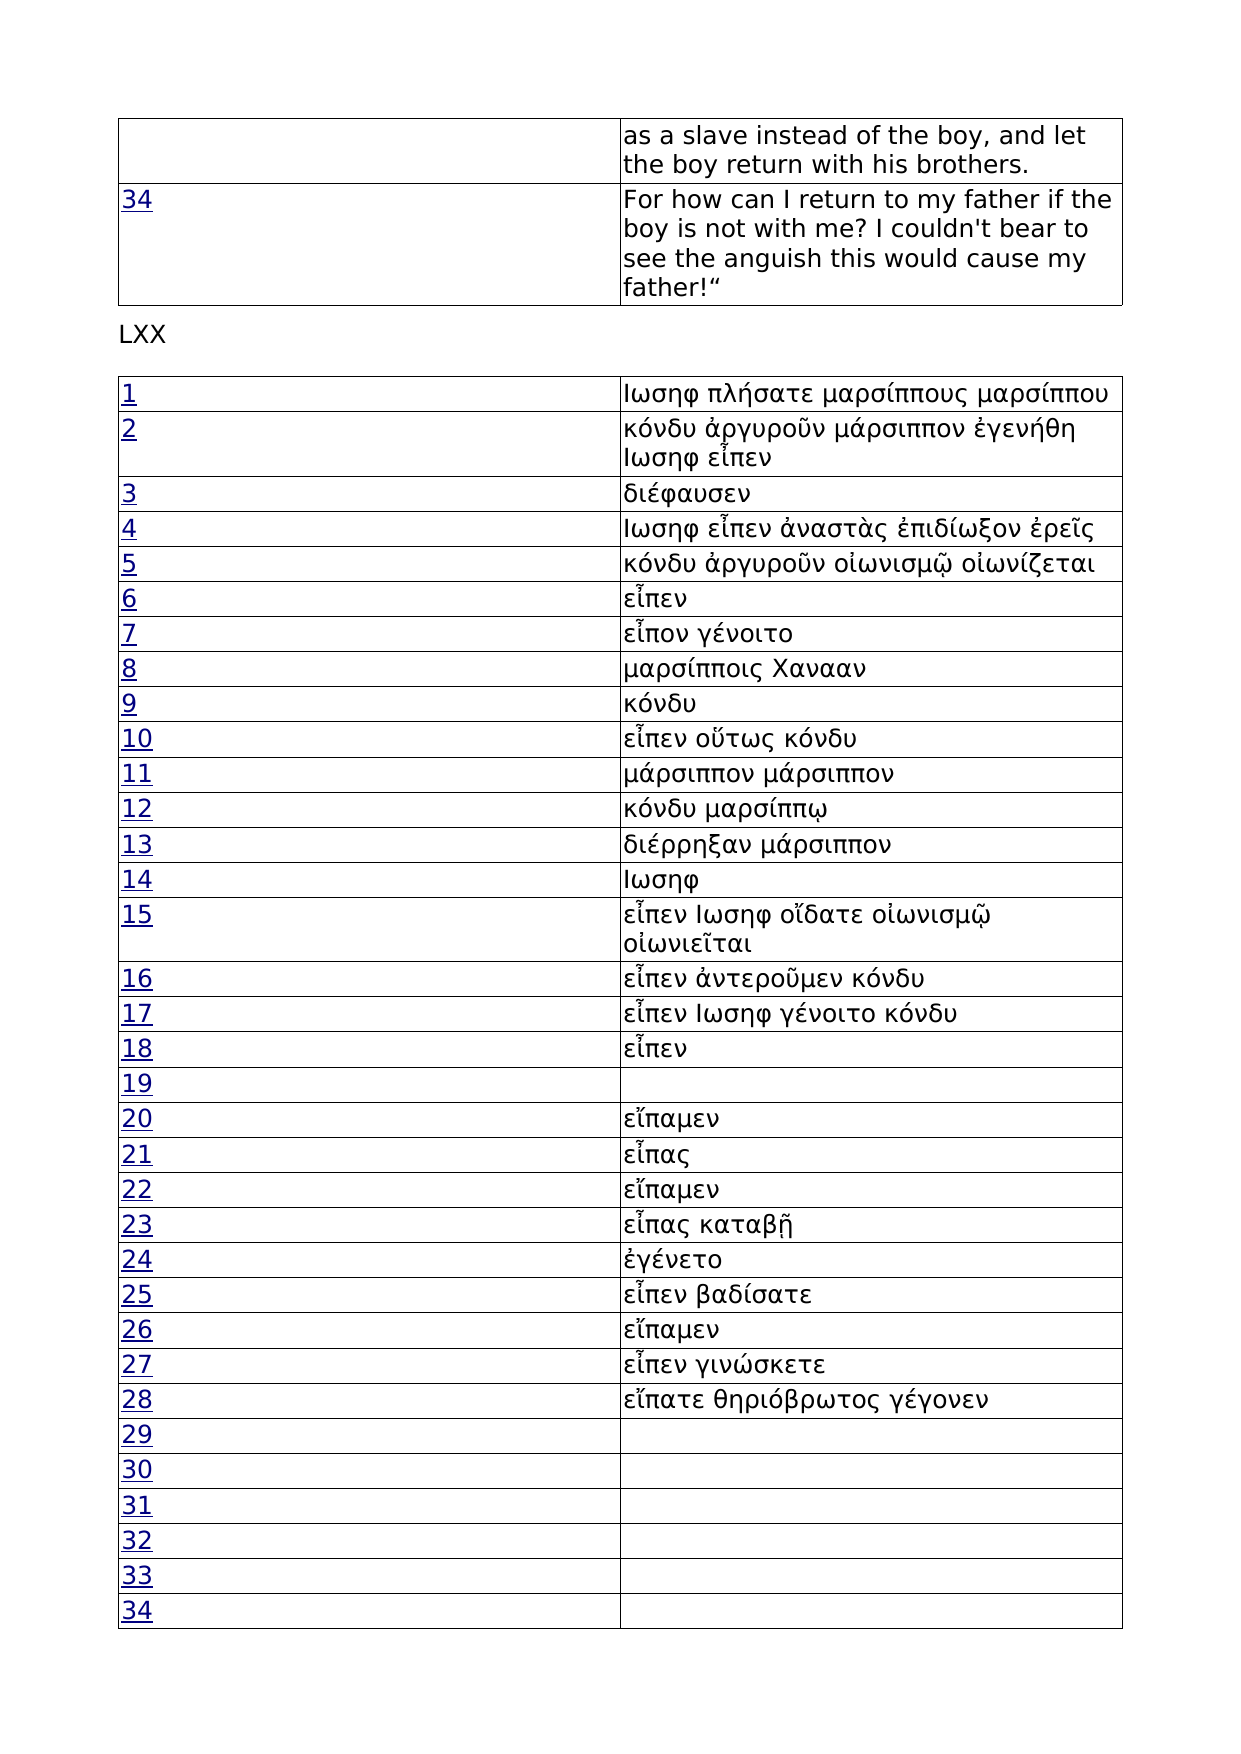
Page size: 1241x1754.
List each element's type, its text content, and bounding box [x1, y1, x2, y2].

table_cell 21 [119, 1138, 620, 1172]
table_cell 10 [119, 722, 620, 757]
table_cell 16 [119, 962, 620, 996]
table_cell εἴπατε θηριόβρωτος γέγονεν [621, 1384, 1122, 1418]
table_cell 27 [119, 1349, 620, 1382]
table_cell 30 [119, 1454, 620, 1488]
table_cell ἐγένετο [621, 1243, 1122, 1277]
table_cell εἶπεν οὕτως κόνδυ [621, 722, 1122, 757]
table_cell εἶπεν ἀντεροῦμεν κόνδυ [621, 962, 1122, 996]
text LXX [118, 320, 1122, 349]
table_cell as a slave instead of the boy, and let the boy return with his brothers. [621, 119, 1122, 182]
table_cell 7 [119, 617, 620, 651]
table_cell εἶπεν [621, 1032, 1122, 1067]
table_cell εἶπας καταβῇ [621, 1208, 1122, 1242]
table_cell 31 [119, 1489, 620, 1523]
table_cell 19 [119, 1068, 620, 1102]
table_cell 34 [119, 1594, 620, 1628]
table_cell [621, 1559, 1122, 1593]
table_cell κόνδυ ἀργυροῦν οἰωνισμῷ οἰωνίζεται [621, 547, 1122, 581]
table_cell εἶπεν [621, 582, 1122, 616]
table_cell 11 [119, 758, 620, 792]
table_header 1 [119, 377, 620, 411]
table_cell κόνδυ ἀργυροῦν μάρσιππον ἐγενήθη Ιωσηφ εἶπεν [621, 412, 1122, 476]
table_cell 18 [119, 1032, 620, 1067]
table_cell 29 [119, 1419, 620, 1453]
table_cell εἶπεν βαδίσατε [621, 1278, 1122, 1312]
table_cell μαρσίπποις Χανααν [621, 652, 1122, 686]
table_cell 25 [119, 1278, 620, 1312]
table_cell [119, 119, 620, 182]
table_cell Ιωσηφ εἶπεν ἀναστὰς ἐπιδίωξον ἐρεῖς [621, 512, 1122, 546]
table_cell εἶπεν Ιωσηφ οἴδατε οἰωνισμῷ οἰωνιεῖται [621, 898, 1122, 961]
table_cell 33 [119, 1559, 620, 1593]
table_cell Ιωσηφ [621, 863, 1122, 897]
table_cell [621, 1594, 1122, 1628]
table_cell [621, 1489, 1122, 1523]
table_cell [621, 1524, 1122, 1558]
table_cell 13 [119, 828, 620, 862]
table_cell διέφαυσεν [621, 477, 1122, 511]
table_cell διέρρηξαν μάρσιππον [621, 828, 1122, 862]
table_cell 26 [119, 1313, 620, 1347]
table_cell 34 [119, 184, 620, 305]
table_cell εἶπον γένοιτο [621, 617, 1122, 651]
table_cell 9 [119, 687, 620, 721]
table_cell εἴπαμεν [621, 1173, 1122, 1207]
table_cell κόνδυ μαρσίππῳ [621, 793, 1122, 827]
table_cell 17 [119, 997, 620, 1031]
table_cell εἶπας [621, 1138, 1122, 1172]
table_cell 22 [119, 1173, 620, 1207]
table_cell 3 [119, 477, 620, 511]
table_cell 32 [119, 1524, 620, 1558]
table_cell εἴπαμεν [621, 1313, 1122, 1347]
table_cell 23 [119, 1208, 620, 1242]
table_cell 24 [119, 1243, 620, 1277]
table_cell 8 [119, 652, 620, 686]
table_cell For how can I return to my father if the boy is not with me? I couldn't bear to see the anguish this would cause my father!“ [621, 184, 1122, 305]
table_cell 5 [119, 547, 620, 581]
table_cell 14 [119, 863, 620, 897]
table_cell [621, 1454, 1122, 1488]
table_cell 6 [119, 582, 620, 616]
table_cell [621, 1419, 1122, 1453]
table_cell μάρσιππον μάρσιππον [621, 758, 1122, 792]
table_cell 15 [119, 898, 620, 961]
table_cell 28 [119, 1384, 620, 1418]
table_header Ιωσηφ πλήσατε μαρσίππους μαρσίππου [621, 377, 1122, 411]
table_cell εἴπαμεν [621, 1103, 1122, 1137]
table_cell 12 [119, 793, 620, 827]
table_cell κόνδυ [621, 687, 1122, 721]
table_cell εἶπεν Ιωσηφ γένοιτο κόνδυ [621, 997, 1122, 1031]
table_cell 2 [119, 412, 620, 476]
table_cell 4 [119, 512, 620, 546]
table_cell [621, 1068, 1122, 1102]
table_cell 20 [119, 1103, 620, 1137]
table_cell εἶπεν γινώσκετε [621, 1349, 1122, 1382]
